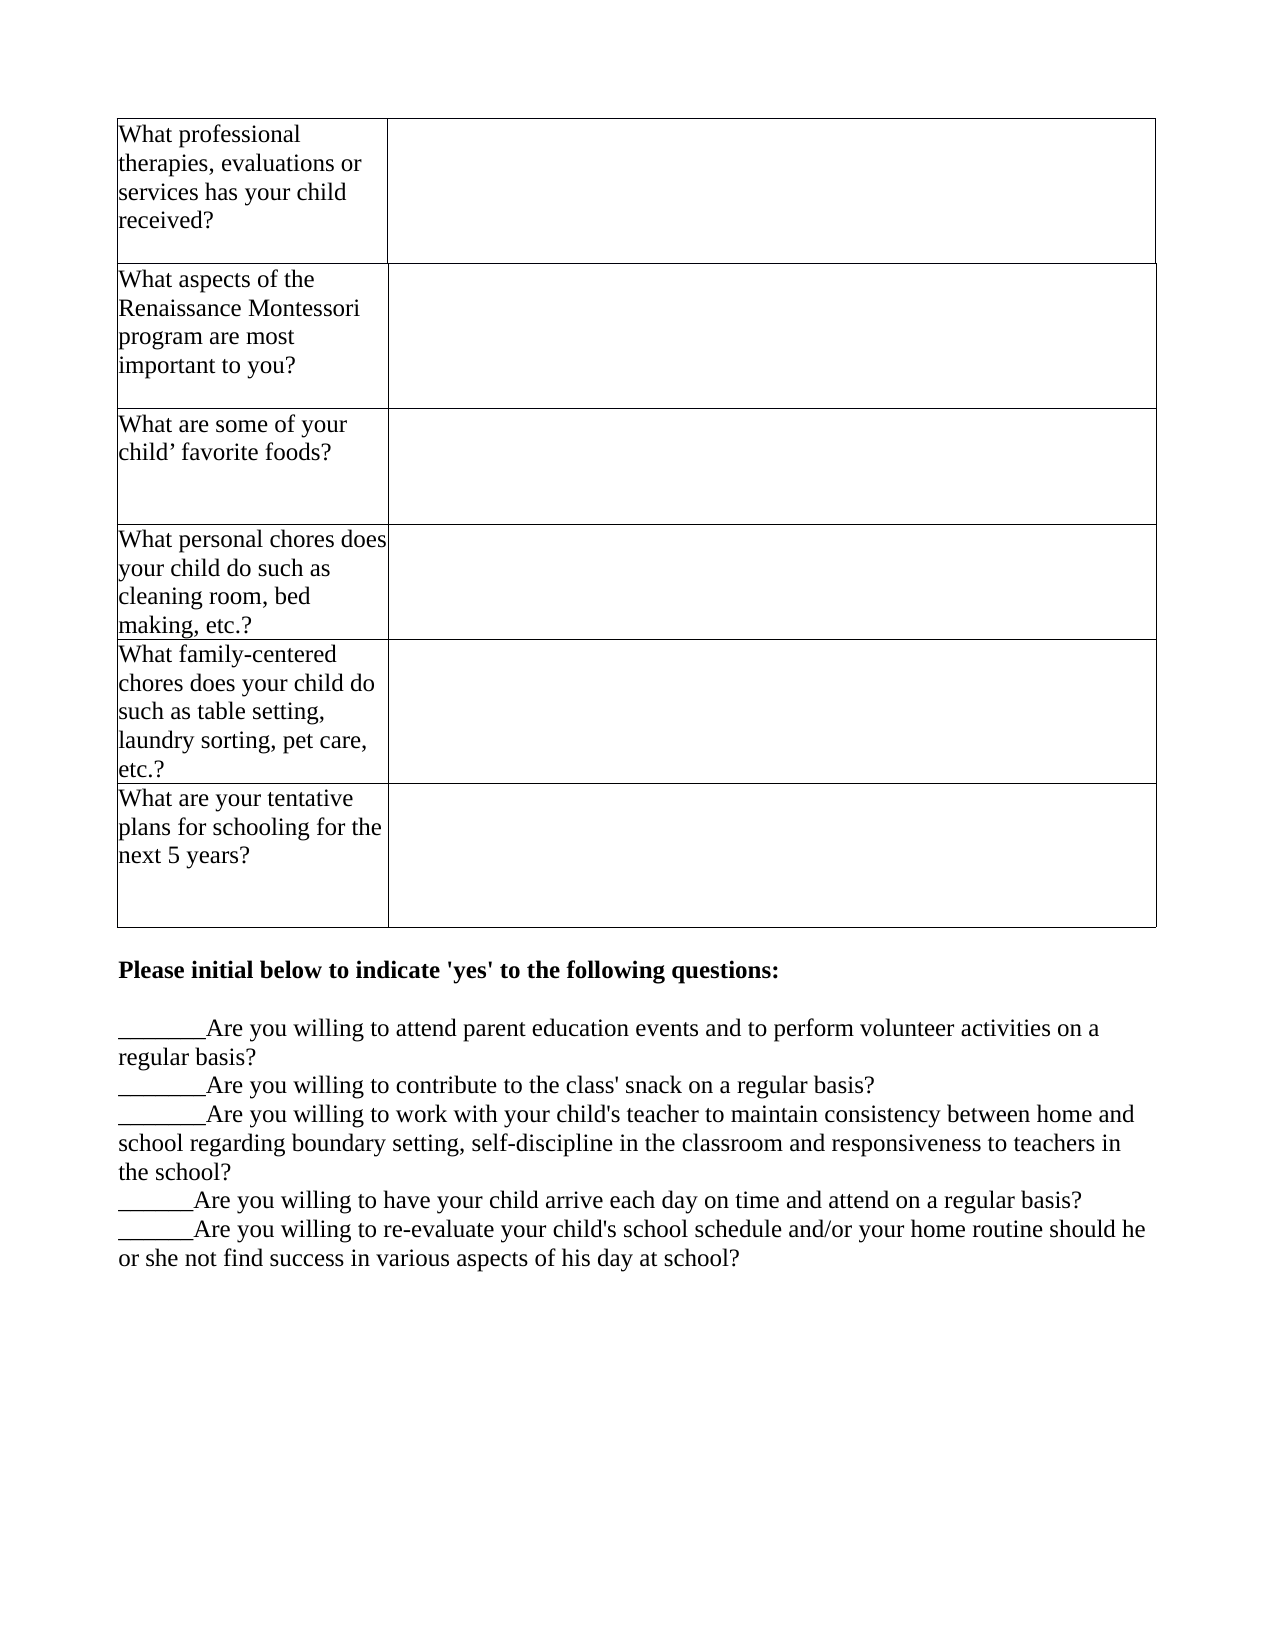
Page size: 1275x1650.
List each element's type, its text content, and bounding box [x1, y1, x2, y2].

table_cell What aspects of the Renaissance Montessori program are most important to you? [118, 264, 388, 408]
table_cell What are some of your child’ favorite foods? [118, 409, 388, 524]
table_cell [389, 525, 1156, 639]
table_cell What personal chores does your child do such as cleaning room, bed making, etc.? [118, 525, 388, 639]
table_cell What are your tentative plans for schooling for the next 5 years? [118, 784, 388, 927]
table_cell [389, 264, 1156, 408]
table_cell [389, 640, 1156, 783]
table_cell What family-centered chores does your child do such as table setting, laundry sorting, pet care, etc.? [118, 640, 388, 783]
table_cell [389, 784, 1156, 927]
text ______Are you willing to have your child arrive each day on time and attend on a regular basis? [118, 1185, 1157, 1214]
text _______Are you willing to work with your child's teacher to maintain consistency between home and school regarding boundary setting, self-discipline in the classroom and responsiveness to teachers in the school? [118, 1099, 1157, 1185]
text _______Are you willing to contribute to the class' snack on a regular basis? [118, 1070, 1157, 1099]
table_cell [388, 119, 1155, 263]
table_cell [389, 409, 1156, 524]
text Please initial below to indicate 'yes' to the following questions: [118, 955, 1157, 984]
text ______Are you willing to re-evaluate your child's school schedule and/or your home routine should he or she not find success in various aspects of his day at school? [118, 1214, 1157, 1272]
text _______Are you willing to attend parent education events and to perform volunteer activities on a regular basis? [118, 1013, 1157, 1070]
table_cell What professional therapies, evaluations or services has your child received? [118, 119, 387, 263]
